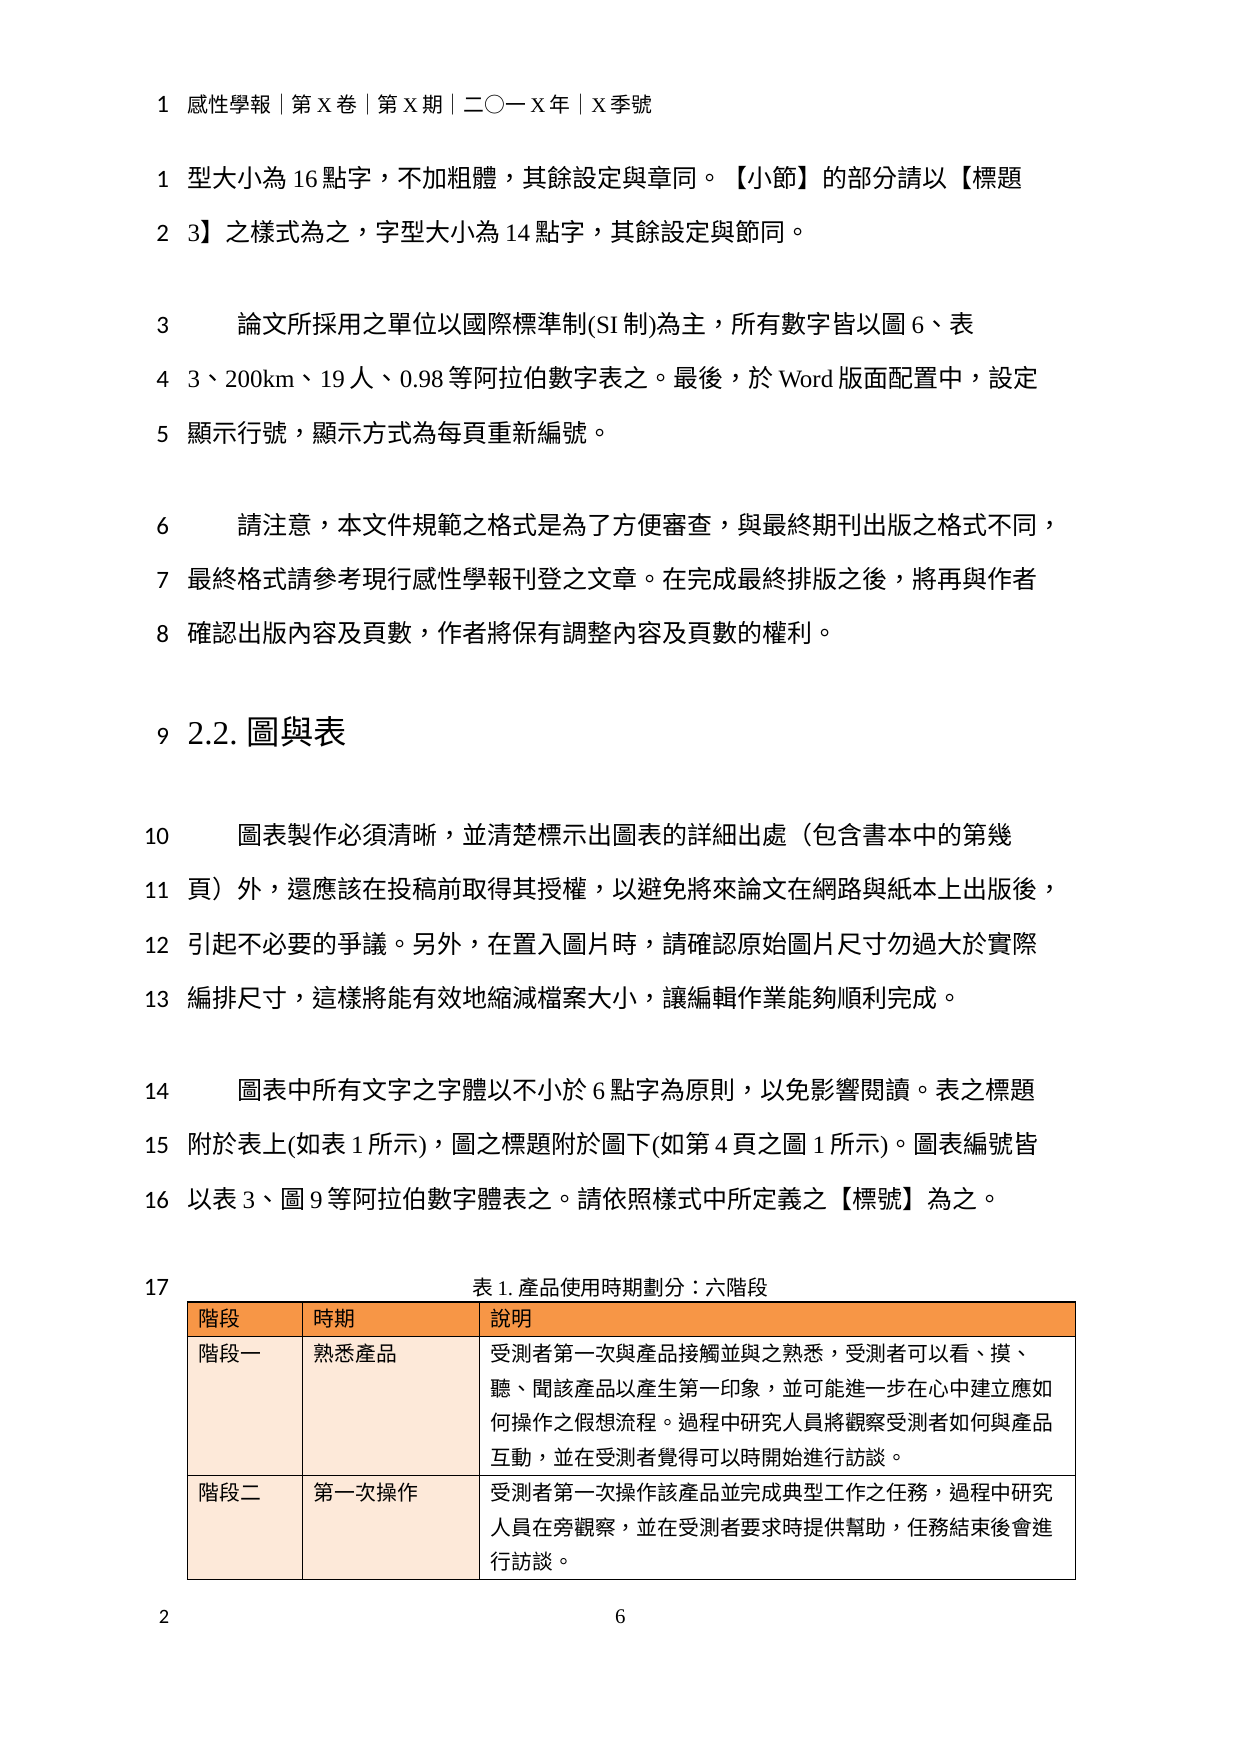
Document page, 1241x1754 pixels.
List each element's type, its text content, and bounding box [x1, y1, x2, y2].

table_header 階段 [188, 1303, 302, 1336]
text 表1. 產品使用時期劃分：六階段 [187, 1271, 1053, 1301]
table_header 時期 [303, 1303, 479, 1336]
text 論文所採用之單位以國際標準制(SI制)為主，所有數字皆以圖6、表3、200km、19人、0.98等阿拉伯數字表之。最後，於Word版面配置中，設定顯示行號，顯示方式為每頁重新編號。 [187, 304, 1053, 449]
table_cell 階段二 [188, 1476, 302, 1579]
table_cell 受測者第一次操作該產品並完成典型工作之任務，過程中研究人員在旁觀察，並在受測者要求時提供幫助，任務結束後會進行訪談。 [480, 1476, 1075, 1579]
subtitle 圖與表 [187, 706, 1053, 754]
table_cell 受測者第一次與產品接觸並與之熟悉，受測者可以看、摸、聽、聞該產品以產生第一印象，並可能進一步在心中建立應如何操作之假想流程。過程中研究人員將觀察受測者如何與產品互動，並在受測者覺得可以時開始進行訪談。 [480, 1337, 1075, 1475]
text 型大小為16點字，不加粗體，其餘設定與章同。【小節】的部分請以【標題3】之樣式為之，字型大小為14點字，其餘設定與節同。 [187, 158, 1053, 249]
text 圖表製作必須清晰，並清楚標示出圖表的詳細出處（包含書本中的第幾頁）外，還應該在投稿前取得其授權，以避免將來論文在網路與紙本上出版後，引起不必要的爭議。另外，在置入圖片時，請確認原始圖片尺寸勿過大於實際編排尺寸，這樣將能有效地縮減檔案大小，讓編輯作業能夠順利完成。 [187, 816, 1053, 1015]
table_cell 熟悉產品 [303, 1337, 479, 1475]
table_cell 階段一 [188, 1337, 302, 1475]
table_cell 第一次操作 [303, 1476, 479, 1579]
table_header 說明 [480, 1303, 1075, 1336]
text 請注意，本文件規範之格式是為了方便審查，與最終期刊出版之格式不同，最終格式請參考現行感性學報刊登之文章。在完成最終排版之後，將再與作者確認出版內容及頁數，作者將保有調整內容及頁數的權利。 [187, 505, 1053, 650]
text 圖表中所有文字之字體以不小於6點字為原則，以免影響閱讀。表之標題附於表上(如表1所示)，圖之標題附於圖下(如第4頁之圖1所示)。圖表編號皆以表3、圖9等阿拉伯數字體表之。請依照樣式中所定義之【標號】為之。 [187, 1071, 1053, 1216]
